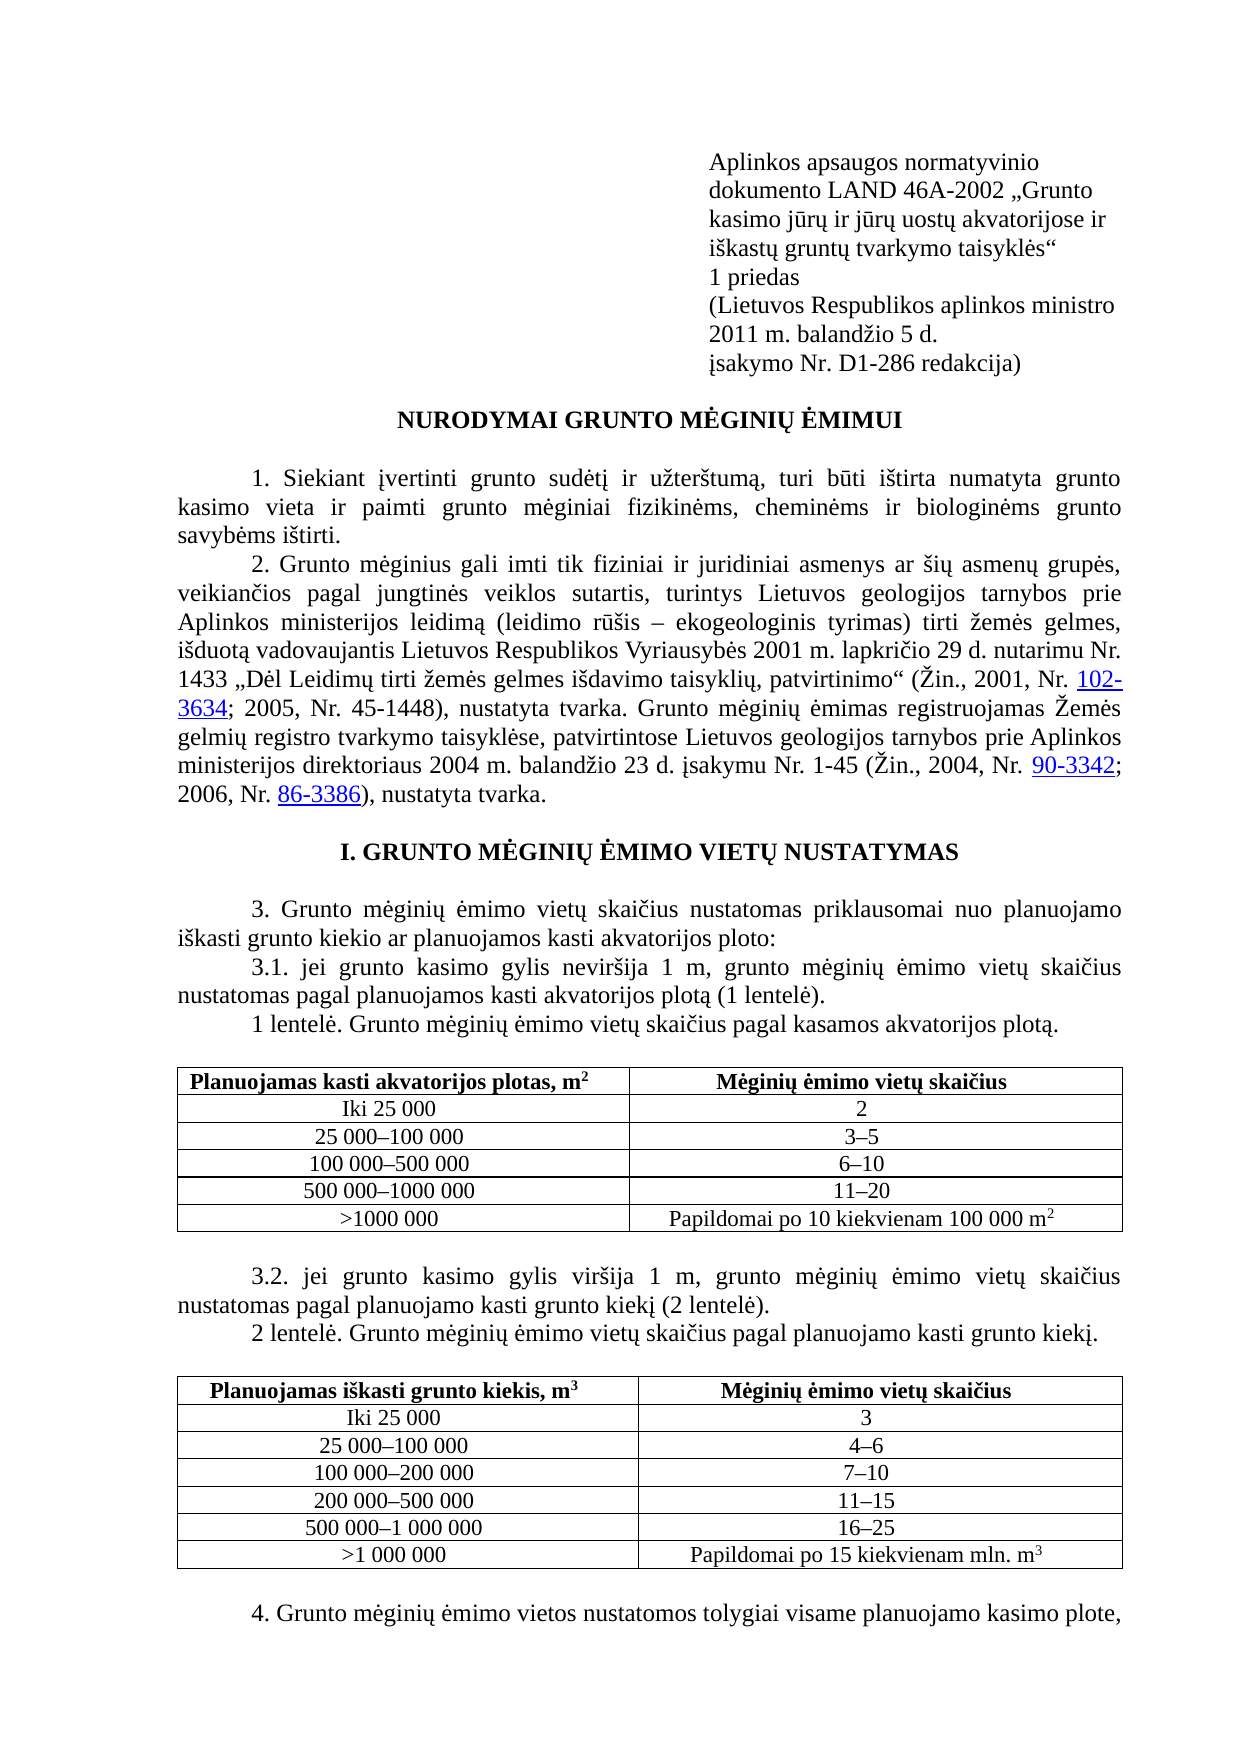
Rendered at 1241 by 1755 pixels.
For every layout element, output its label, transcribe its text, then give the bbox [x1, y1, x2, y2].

table_cell >1000 000 [178, 1205, 629, 1231]
table_header Planuojamas iškasti grunto kiekis, m3 [178, 1377, 638, 1403]
table_cell 25 000–100 000 [178, 1123, 629, 1149]
text iškastų gruntų tvarkymo taisyklės“ [177, 233, 1122, 262]
text 2. Grunto mėginius gali imti tik fiziniai ir juridiniai asmenys ar šių asmenų grupės, veikiančios pagal jungtinės veiklos sutartis, turintys Lietuvos geologijos tarnybos prie Aplinkos ministerijos leidimą (leidimo rūšis – ekogeologinis tyrimas) tirti žemės gelmes, išduotą vadovaujantis Lietuvos Respublikos Vyriausybės 2001 m. lapkričio 29 d. nutarimu Nr. 1433 „Dėl Leidimų tirti žemės gelmes išdavimo taisyklių, patvirtinimo“ (Žin., 2001, Nr. 102-3634; 2005, Nr. 45-1448), nustatyta tvarka. Grunto mėginių ėmimas registruojamas Žemės gelmių registro tvarkymo taisyklėse, patvirtintose Lietuvos geologijos tarnybos prie Aplinkos ministerijos direktoriaus 2004 m. balandžio 23 d. įsakymu Nr. 1-45 (Žin., 2004, Nr. 90-3342; 2006, Nr. 86-3386), nustatyta tvarka. [177, 549, 1122, 808]
text (Lietuvos Respublikos aplinkos ministro [177, 291, 1122, 319]
table_header Mėginių ėmimo vietų skaičius [639, 1377, 1122, 1403]
table_cell 4–6 [639, 1432, 1122, 1458]
table_header Mėginių ėmimo vietų skaičius [630, 1068, 1122, 1094]
table_cell 500 000–1 000 000 [178, 1514, 638, 1540]
text 3. Grunto mėginių ėmimo vietų skaičius nustatomas priklausomai nuo planuojamo iškasti grunto kiekio ar planuojamos kasti akvatorijos ploto: [177, 894, 1122, 952]
text įsakymo Nr. D1-286 redakcija) [177, 348, 1122, 377]
table_header Planuojamas kasti akvatorijos plotas, m2 [178, 1068, 629, 1094]
text Aplinkos apsaugos normatyvinio [177, 147, 1122, 176]
text 1. Siekiant įvertinti grunto sudėtį ir užterštumą, turi būti ištirta numatyta grunto kasimo vieta ir paimti grunto mėginiai fizikinėms, cheminėms ir biologinėms grunto savybėms ištirti. [177, 463, 1122, 549]
table_cell 6–10 [630, 1150, 1122, 1176]
table_cell Iki 25 000 [178, 1095, 629, 1122]
table_cell 200 000–500 000 [178, 1487, 638, 1513]
text 4. Grunto mėginių ėmimo vietos nustatomos tolygiai visame planuojamo kasimo plote, [177, 1598, 1122, 1626]
text 2 lentelė. Grunto mėginių ėmimo vietų skaičius pagal planuojamo kasti grunto kiekį. [177, 1318, 1122, 1347]
table_cell Iki 25 000 [178, 1405, 638, 1431]
table_cell >1 000 000 [178, 1541, 638, 1568]
text I. Grunto mėginių ĖMIMO VIETŲ nustatymas [177, 837, 1122, 866]
table_cell 25 000–100 000 [178, 1432, 638, 1458]
text NURODYMAI GRUNTO MĖGINIŲ ĖMIMUI [177, 406, 1122, 434]
table_cell 100 000–200 000 [178, 1459, 638, 1486]
table_cell 11–20 [630, 1178, 1122, 1204]
text 3.2. jei grunto kasimo gylis viršija 1 m, grunto mėginių ėmimo vietų skaičius nustatomas pagal planuojamo kasti grunto kiekį (2 lentelė). [177, 1261, 1122, 1318]
table_cell 11–15 [639, 1487, 1122, 1513]
text kasimo jūrų ir jūrų uostų akvatorijose ir [177, 204, 1122, 233]
table_cell 16–25 [639, 1514, 1122, 1540]
text dokumento LAND 46A-2002 „Grunto [177, 176, 1122, 204]
table_cell 2 [630, 1095, 1122, 1122]
table_cell 3–5 [630, 1123, 1122, 1149]
text 1 lentelė. Grunto mėginių ėmimo vietų skaičius pagal kasamos akvatorijos plotą. [177, 1009, 1122, 1038]
table_cell 3 [639, 1405, 1122, 1431]
text 1 priedas [177, 262, 1122, 291]
table_cell 7–10 [639, 1459, 1122, 1486]
text 3.1. jei grunto kasimo gylis neviršija 1 m, grunto mėginių ėmimo vietų skaičius nustatomas pagal planuojamos kasti akvatorijos plotą (1 lentelė). [177, 952, 1122, 1009]
table_cell Papildomai po 10 kiekvienam 100 000 m2 [630, 1205, 1122, 1231]
table_cell Papildomai po 15 kiekvienam mln. m3 [639, 1541, 1122, 1568]
table_cell 100 000–500 000 [178, 1150, 629, 1176]
table_cell 500 000–1000 000 [178, 1178, 629, 1204]
text 2011 m. balandžio 5 d. [177, 319, 1122, 348]
